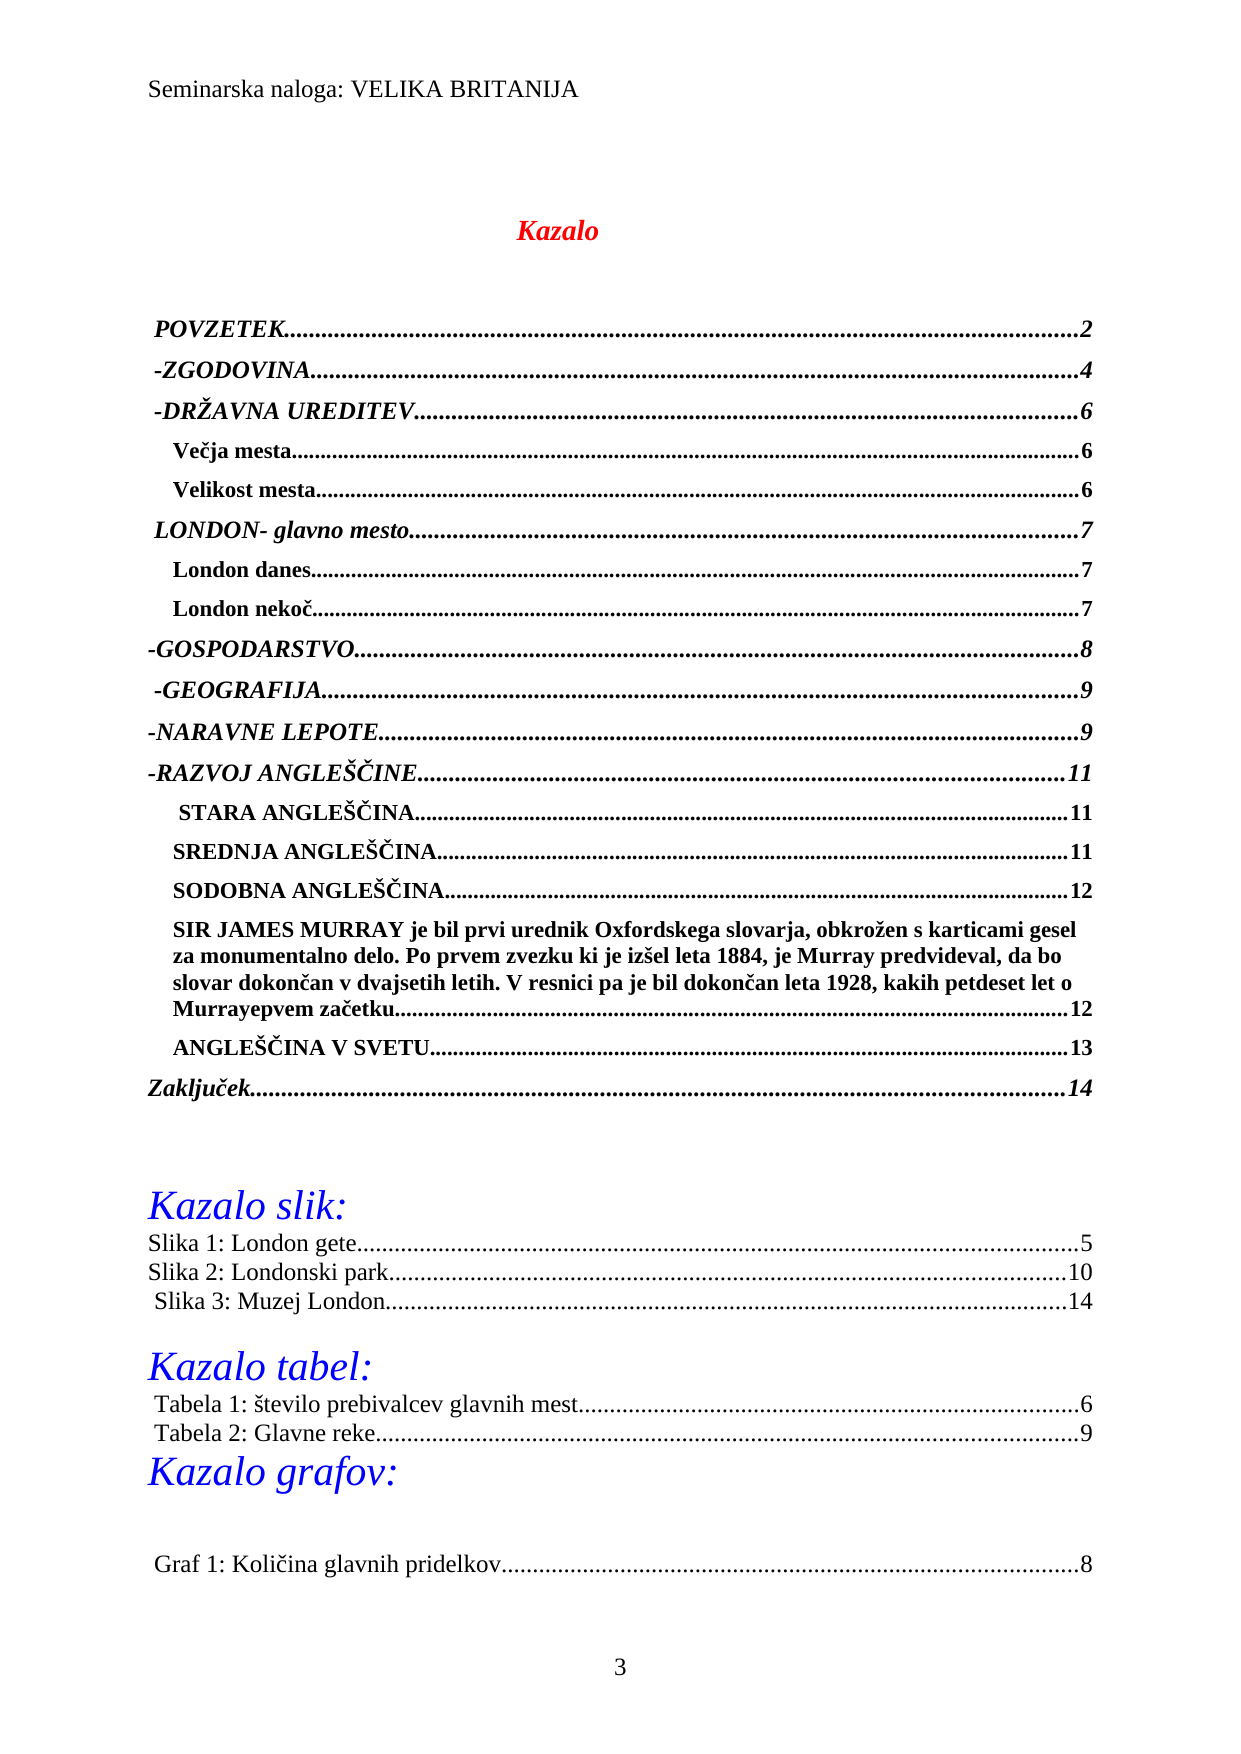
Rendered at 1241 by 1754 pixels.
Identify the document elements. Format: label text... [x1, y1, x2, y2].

text Slika 3: Muzej London 14 [148, 1286, 1093, 1314]
text SIR JAMES MURRAY je bil prvi urednik Oxfordskega slovarja, obkrožen s karticami gesel za monumentalno delo. Po prvem zvezku ki je izšel leta 1884, je Murray predvideval, da bo slovar dokončan v dvajsetih letih. V resnici pa je bil dokončan leta 1928, kakih petdeset let o Murrayepvem začetku. 12 [173, 916, 1093, 1021]
subtitle Kazalo [148, 213, 1093, 246]
text -GOSPODARSTVO 8 [148, 634, 1093, 663]
text -DRŽAVNA UREDITEV 6 [148, 396, 1093, 425]
subtitle Kazalo slik: [148, 1180, 1093, 1228]
text Zaključek 14 [148, 1073, 1093, 1101]
text SREDNJA ANGLEŠČINA 11 [173, 838, 1093, 864]
text London danes 7 [173, 557, 1093, 583]
text London nekoč 7 [173, 595, 1093, 622]
text -ZGODOVINA 4 [148, 355, 1093, 384]
text Velikost mesta 6 [173, 476, 1093, 503]
text STARA ANGLEŠČINA 11 [173, 799, 1093, 826]
text ANGLEŠČINA V SVETU 13 [173, 1034, 1093, 1060]
subtitle Kazalo tabel: [148, 1341, 1093, 1389]
text POVZETEK 2 [148, 314, 1093, 343]
text LONDON- glavno mesto 7 [148, 515, 1093, 544]
text -GEOGRAFIJA 9 [148, 676, 1093, 704]
text Tabela 2: Glavne reke 9 [148, 1418, 1093, 1446]
text -NARAVNE LEPOTE 9 [148, 717, 1093, 746]
text Tabela 1: število prebivalcev glavnih mest 6 [148, 1389, 1093, 1418]
text SODOBNA ANGLEŠČINA 12 [173, 877, 1093, 903]
text Večja mesta 6 [173, 438, 1093, 464]
text Slika 1: London gete 5 [148, 1228, 1093, 1257]
text Slika 2: Londonski park 10 [148, 1257, 1093, 1286]
text Graf 1: Količina glavnih pridelkov 8 [148, 1549, 1093, 1578]
text -RAZVOJ ANGLEŠČINE 11 [148, 758, 1093, 787]
subtitle Kazalo grafov: [148, 1446, 1093, 1494]
